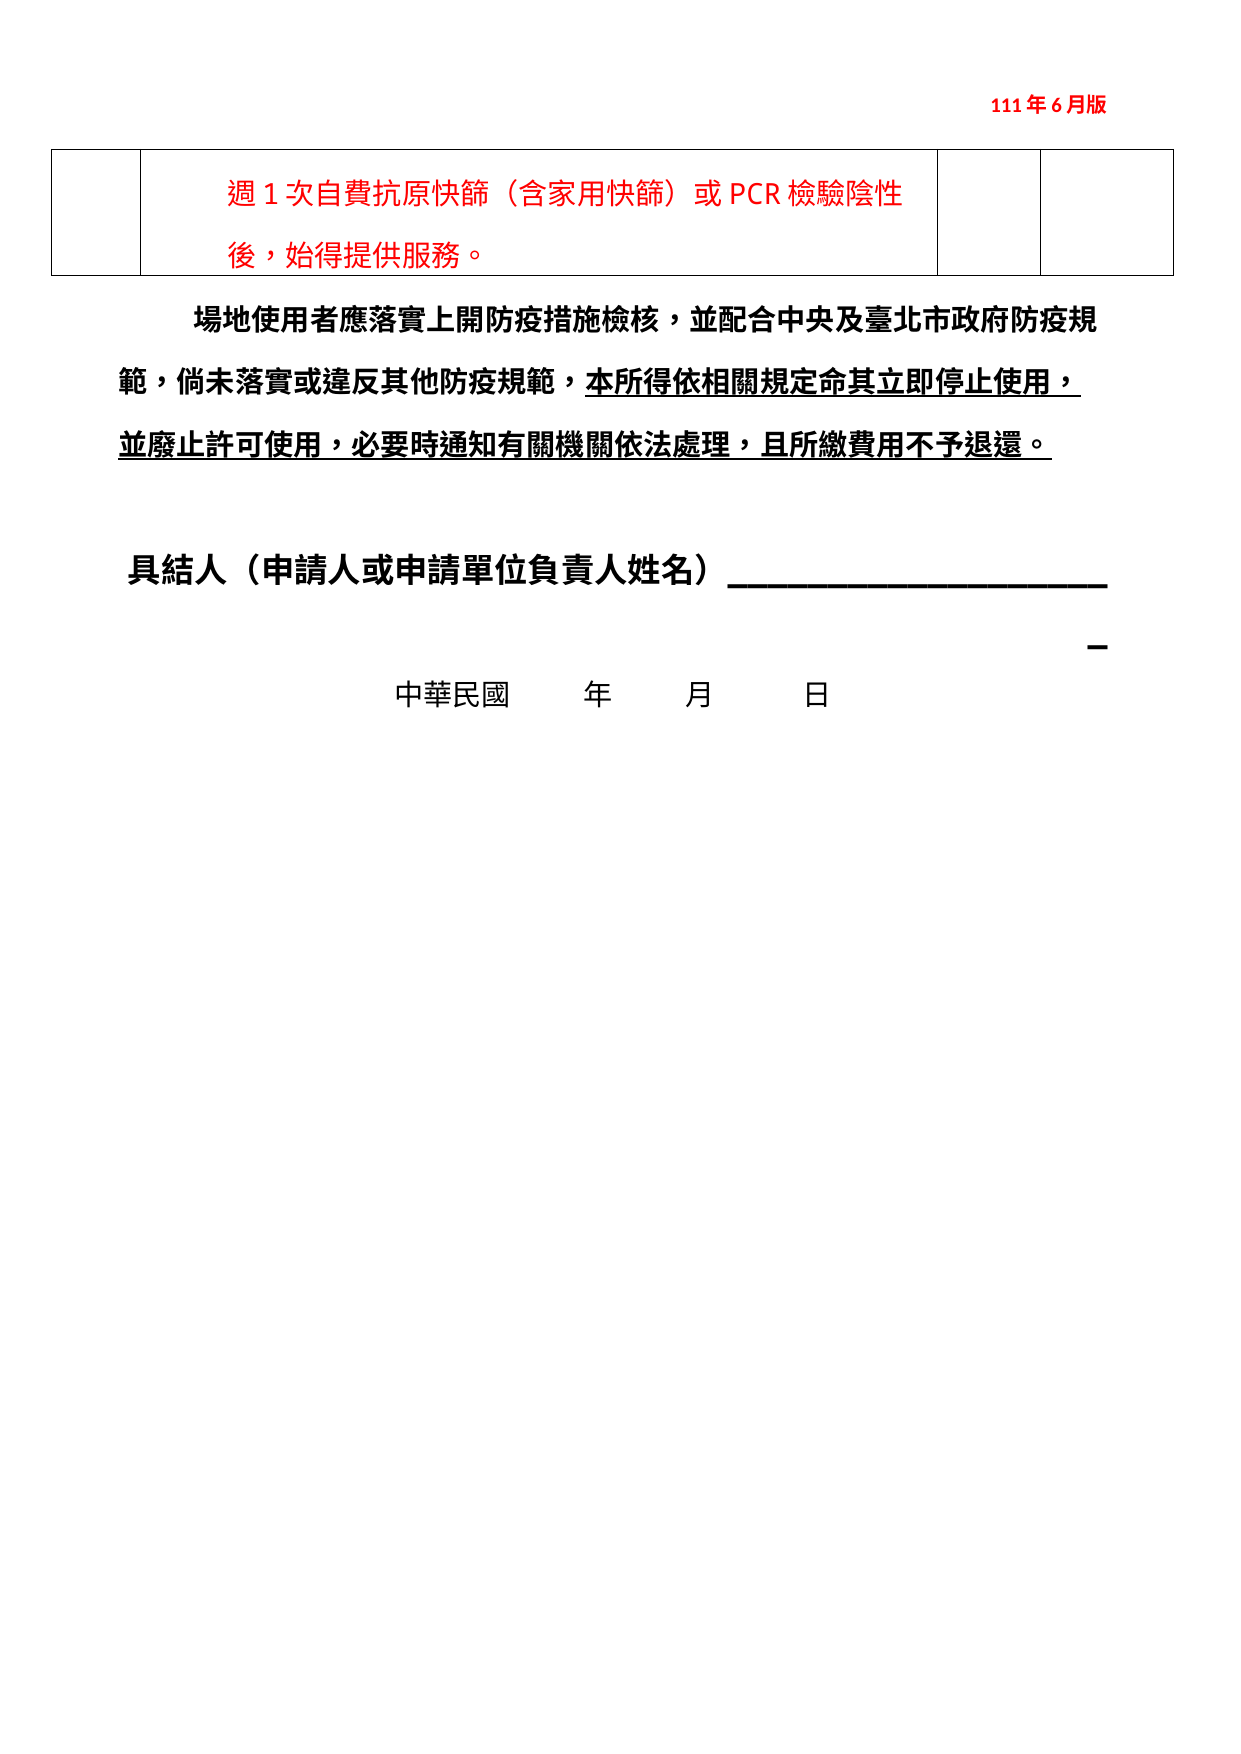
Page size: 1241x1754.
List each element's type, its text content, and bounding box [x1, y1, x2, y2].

table_cell [52, 150, 140, 275]
table_cell [938, 150, 1040, 275]
table_cell [1041, 150, 1173, 275]
text 中華民國 年 月 日 [118, 651, 1107, 713]
text 具結人（申請人或申請單位負責人姓名）____________________ [118, 526, 1107, 651]
table_cell 週1次自費抗原快篩（含家用快篩）或PCR檢驗陰性後，始得提供服務。 [141, 150, 937, 275]
text 場地使用者應落實上開防疫措施檢核，並配合中央及臺北市政府防疫規範，倘未落實或違反其他防疫規範，本所得依相關規定命其立即停止使用，並廢止許可使用，必要時通知有關機關依法處理，且所繳費用不予退還。 [118, 276, 1107, 463]
